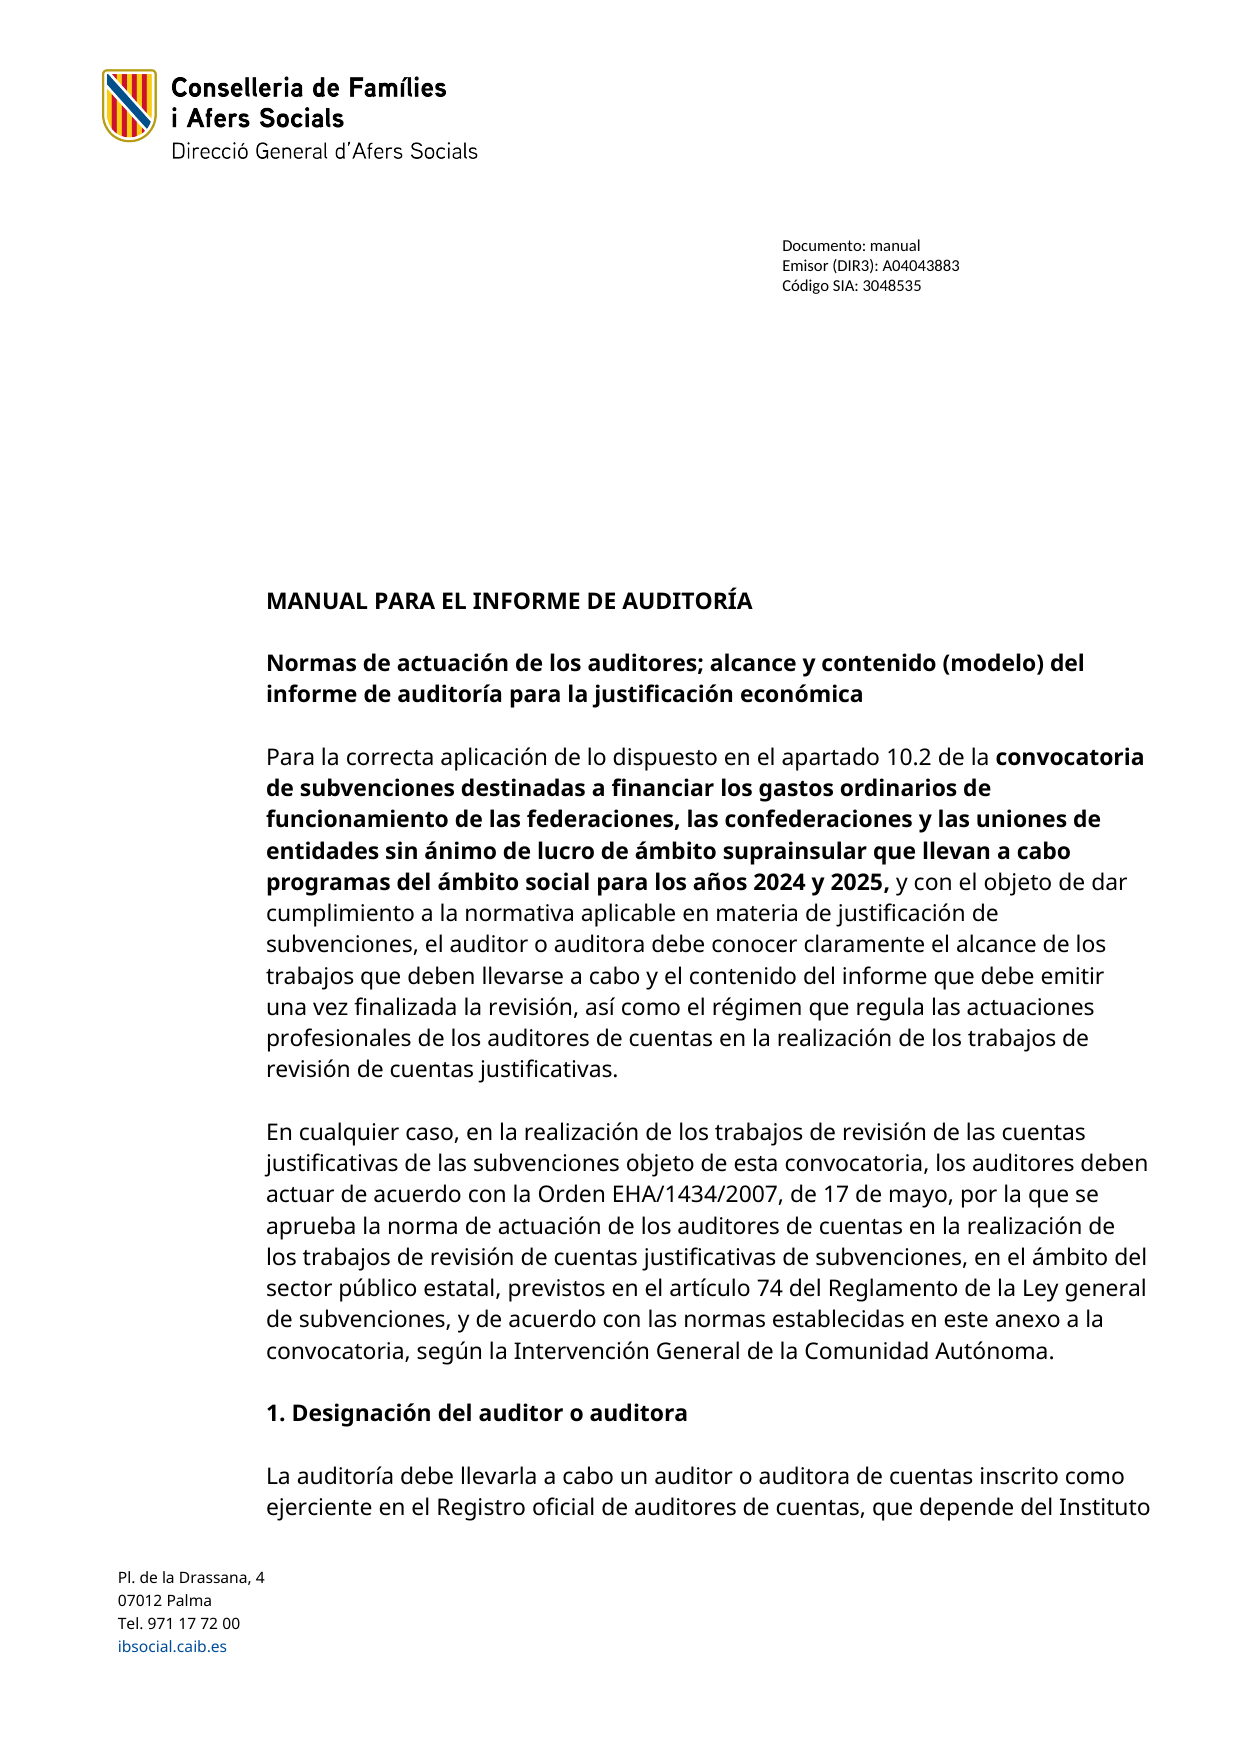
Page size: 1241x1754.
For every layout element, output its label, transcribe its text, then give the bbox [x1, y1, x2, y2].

text MANUAL PARA EL INFORME DE AUDITORÍA [266, 585, 1152, 616]
text La auditoría debe llevarla a cabo un auditor o auditora de cuentas inscrito como ejerciente en el Registro oficial de auditores de cuentas, que depende del Instituto [266, 1460, 1152, 1522]
picture [91, 59, 487, 169]
text Para la correcta aplicación de lo dispuesto en el apartado 10.2 de la convocatoria de subvenciones destinadas a financiar los gastos ordinarios de funcionamiento de las federaciones, las confederaciones y las uniones de entidades sin ánimo de lucro de ámbito suprainsular que llevan a cabo programas del ámbito social para los años 2024 y 2025, y con el objeto de dar cumplimiento a la normativa aplicable en materia de justificación de subvenciones, el auditor o auditora debe conocer claramente el alcance de los trabajos que deben llevarse a cabo y el contenido del informe que debe emitir una vez finalizada la revisión, así como el régimen que regula las actuaciones profesionales de los auditores de cuentas en la realización de los trabajos de revisión de cuentas justificativas. [266, 741, 1152, 1085]
text Normas de actuación de los auditores; alcance y contenido (modelo) del informe de auditoría para la justificación económica [266, 647, 1152, 710]
text En cualquier caso, en la realización de los trabajos de revisión de las cuentas justificativas de las subvenciones objeto de esta convocatoria, los auditores deben actuar de acuerdo con la Orden EHA/1434/2007, de 17 de mayo, por la que se aprueba la norma de actuación de los auditores de cuentas en la realización de los trabajos de revisión de cuentas justificativas de subvenciones, en el ámbito del sector público estatal, previstos en el artículo 74 del Reglamento de la Ley general de subvenciones, y de acuerdo con las normas establecidas en este anexo a la convocatoria, según la Intervención General de la Comunidad Autónoma. [266, 1116, 1152, 1366]
text 1. Designación del auditor o auditora [266, 1397, 1152, 1428]
